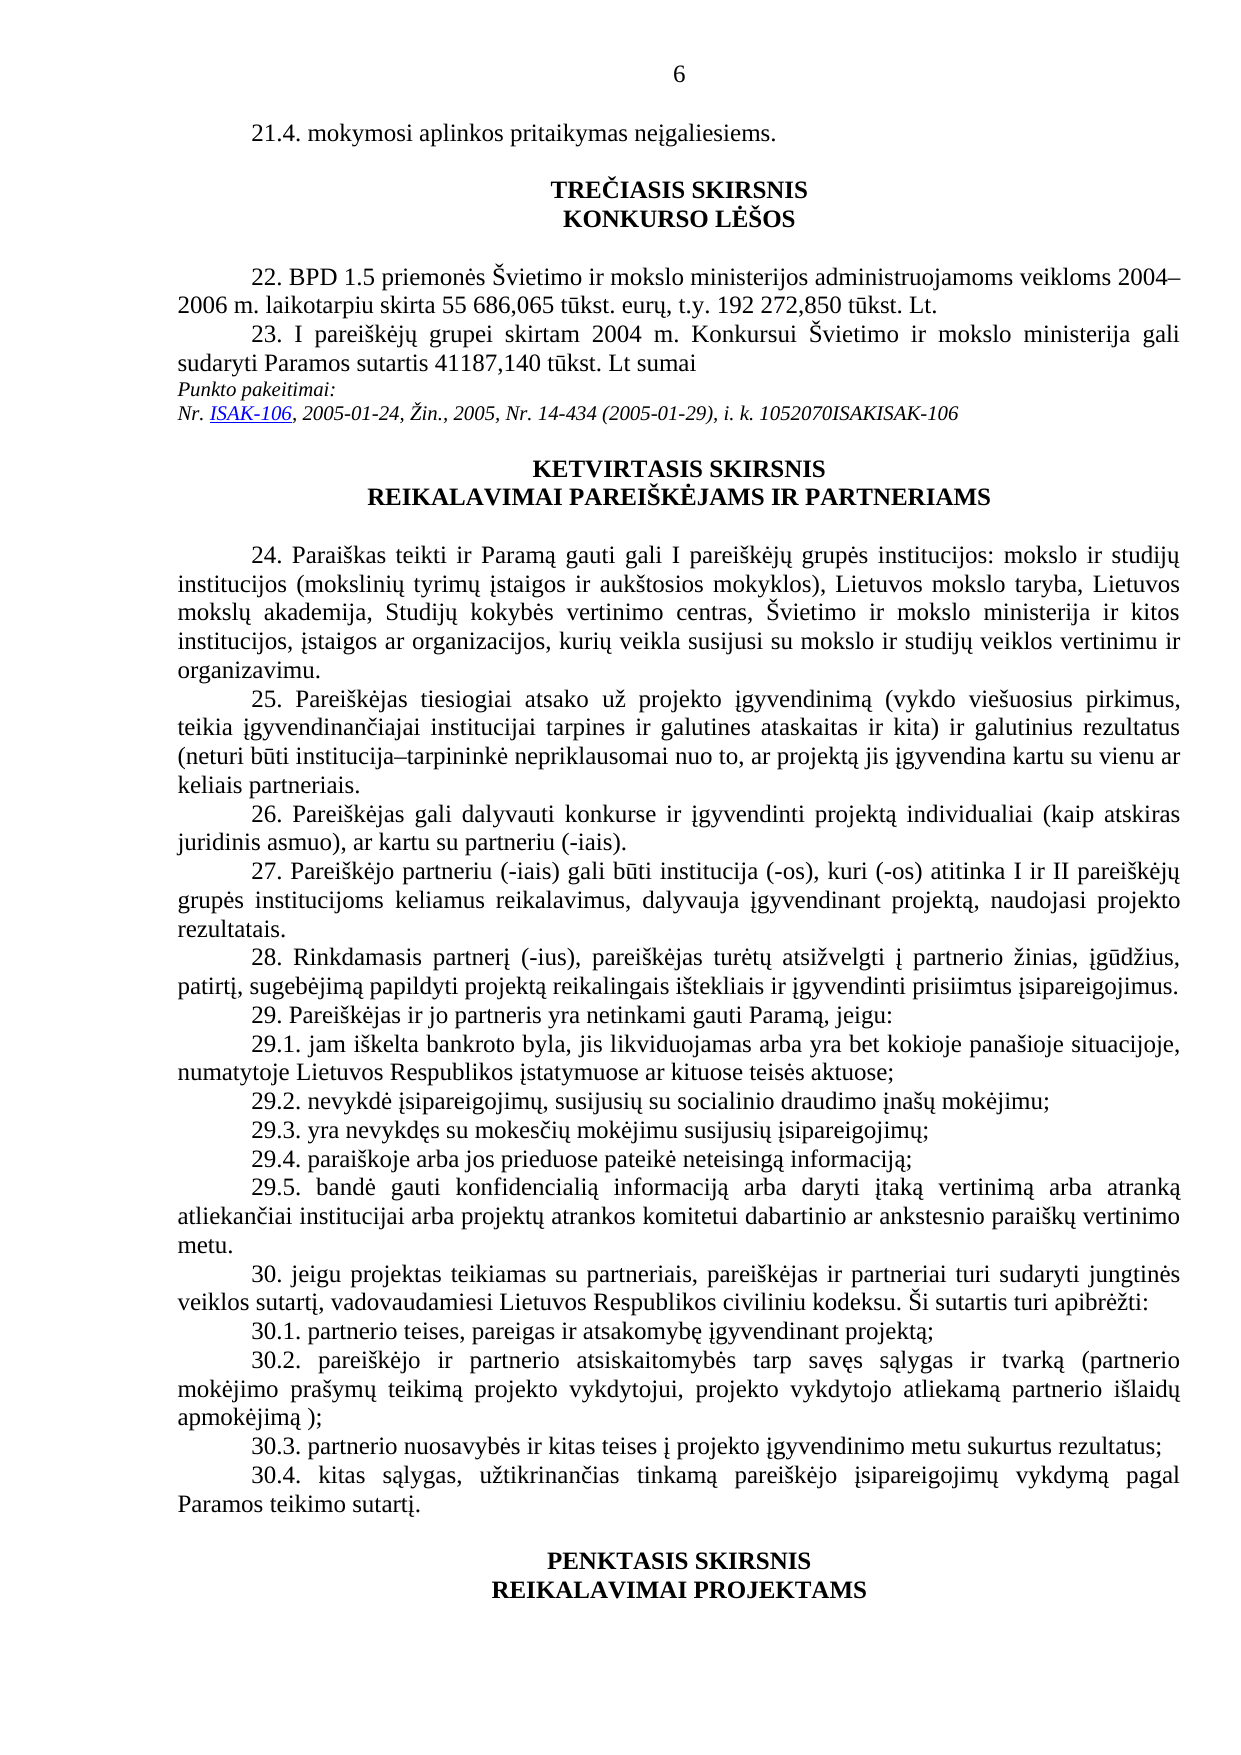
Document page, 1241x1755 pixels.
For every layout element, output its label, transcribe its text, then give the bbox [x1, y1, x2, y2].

text 30. jeigu projektas teikiamas su partneriais, pareiškėjas ir partneriai turi sudaryti jungtinės veiklos sutartį, vadovaudamiesi Lietuvos Respublikos civiliniu kodeksu. Ši sutartis turi apibrėžti: [177, 1259, 1181, 1316]
text 30.2. pareiškėjo ir partnerio atsiskaitomybės tarp savęs sąlygas ir tvarką (partnerio mokėjimo prašymų teikimą projekto vykdytojui, projekto vykdytojo atliekamą partnerio išlaidų apmokėjimą ); [177, 1345, 1181, 1431]
text Punkto pakeitimai: [177, 377, 1181, 401]
text 30.4. kitas sąlygas, užtikrinančias tinkamą pareiškėjo įsipareigojimų vykdymą pagal Paramos teikimo sutartį. [177, 1460, 1181, 1517]
text 24. Paraiškas teikti ir Paramą gauti gali I pareiškėjų grupės institucijos: mokslo ir studijų institucijos (mokslinių tyrimų įstaigos ir aukštosios mokyklos), Lietuvos mokslo taryba, Lietuvos mokslų akademija, Studijų kokybės vertinimo centras, Švietimo ir mokslo ministerija ir kitos institucijos, įstaigos ar organizacijos, kurių veikla susijusi su mokslo ir studijų veiklos vertinimu ir organizavimu. [177, 540, 1181, 684]
text 30.1. partnerio teises, pareigas ir atsakomybę įgyvendinant projektą; [177, 1316, 1181, 1345]
text PENKTASIS SKIRSNIS [177, 1546, 1181, 1575]
text 29.2. nevykdė įsipareigojimų, susijusių su socialinio draudimo įnašų mokėjimu; [177, 1086, 1181, 1115]
text Nr. ISAK-106, 2005-01-24, Žin., 2005, Nr. 14-434 (2005-01-29), i. k. 1052070ISAKISAK-106 [177, 401, 1181, 425]
text 27. Pareiškėjo partneriu (-iais) gali būti institucija (-os), kuri (-os) atitinka I ir II pareiškėjų grupės institucijoms keliamus reikalavimus, dalyvauja įgyvendinant projektą, naudojasi projekto rezultatais. [177, 856, 1181, 942]
text TREČIASIS SKIRSNIS [177, 176, 1181, 204]
text 28. Rinkdamasis partnerį (-ius), pareiškėjas turėtų atsižvelgti į partnerio žinias, įgūdžius, patirtį, sugebėjimą papildyti projektą reikalingais ištekliais ir įgyvendinti prisiimtus įsipareigojimus. [177, 942, 1181, 1000]
text 26. Pareiškėjas gali dalyvauti konkurse ir įgyvendinti projektą individualiai (kaip atskiras juridinis asmuo), ar kartu su partneriu (-iais). [177, 799, 1181, 856]
text REIKALAVIMAI PAREIŠKĖJAMS IR PARTNERIAMS [177, 482, 1181, 511]
text 23. I pareiškėjų grupei skirtam 2004 m. Konkursui Švietimo ir mokslo ministerija gali sudaryti Paramos sutartis 41187,140 tūkst. Lt sumai [177, 319, 1181, 377]
text 29.1. jam iškelta bankroto byla, jis likviduojamas arba yra bet kokioje panašioje situacijoje, numatytoje Lietuvos Respublikos įstatymuose ar kituose teisės aktuose; [177, 1029, 1181, 1086]
text KETVIRTASIS SKIRSNIS [177, 454, 1181, 482]
text 29. Pareiškėjas ir jo partneris yra netinkami gauti Paramą, jeigu: [177, 1000, 1181, 1029]
text REIKALAVIMAI PROJEKTAMS [177, 1575, 1181, 1604]
text 29.5. bandė gauti konfidencialią informaciją arba daryti įtaką vertinimą arba atranką atliekančiai institucijai arba projektų atrankos komitetui dabartinio ar ankstesnio paraiškų vertinimo metu. [177, 1172, 1181, 1259]
text KONKURSO LĖŠOS [177, 204, 1181, 233]
text 25. Pareiškėjas tiesiogiai atsako už projekto įgyvendinimą (vykdo viešuosius pirkimus, teikia įgyvendinančiajai institucijai tarpines ir galutines ataskaitas ir kita) ir galutinius rezultatus (neturi būti institucija–tarpininkė nepriklausomai nuo to, ar projektą jis įgyvendina kartu su vienu ar keliais partneriais. [177, 684, 1181, 799]
text 30.3. partnerio nuosavybės ir kitas teises į projekto įgyvendinimo metu sukurtus rezultatus; [177, 1431, 1181, 1460]
text 29.3. yra nevykdęs su mokesčių mokėjimu susijusių įsipareigojimų; [177, 1115, 1181, 1144]
text 21.4. mokymosi aplinkos pritaikymas neįgaliesiems. [177, 118, 1181, 147]
text 22. BPD 1.5 priemonės Švietimo ir mokslo ministerijos administruojamoms veikloms 2004–2006 m. laikotarpiu skirta 55 686,065 tūkst. eurų, t.y. 192 272,850 tūkst. Lt. [177, 262, 1181, 319]
text 29.4. paraiškoje arba jos prieduose pateikė neteisingą informaciją; [177, 1144, 1181, 1172]
